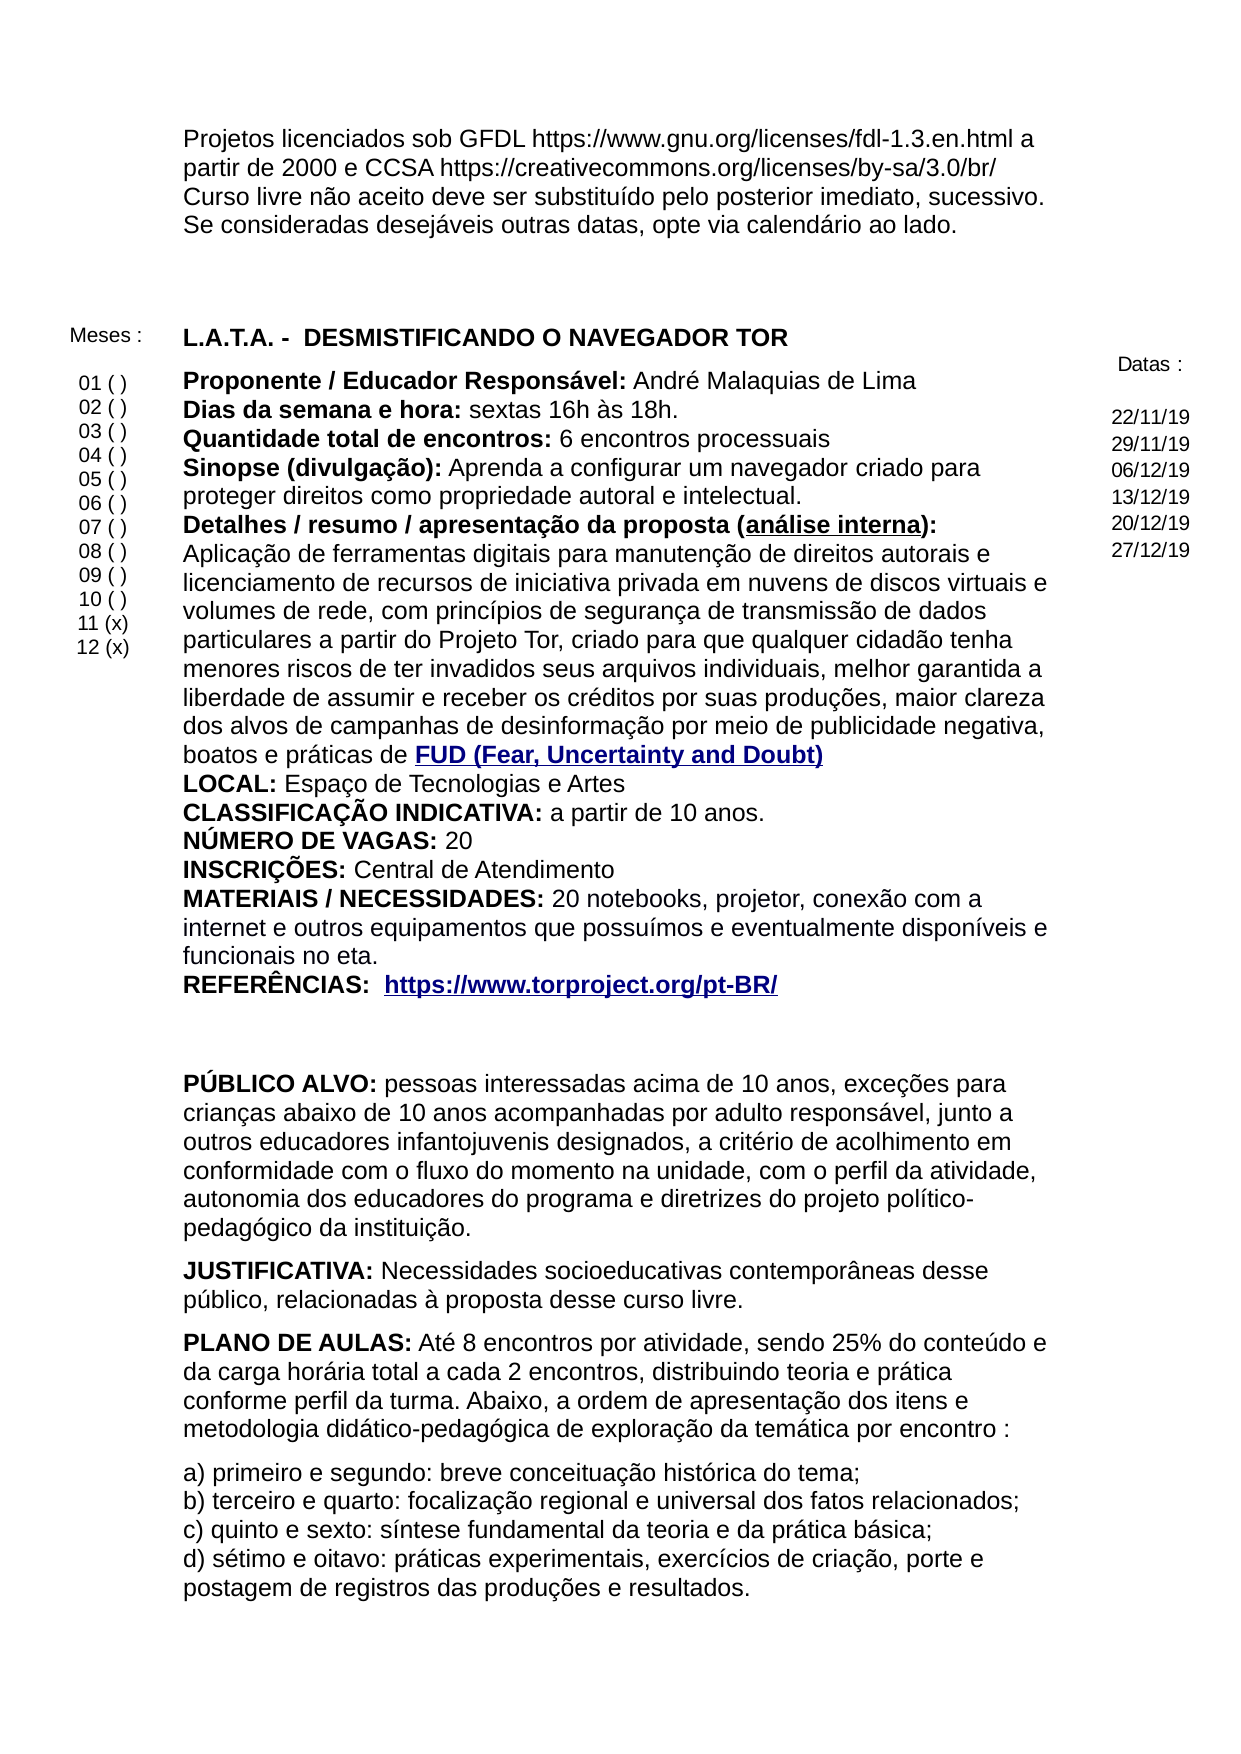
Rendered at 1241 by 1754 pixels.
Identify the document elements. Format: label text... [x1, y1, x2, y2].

table_header [1, 278, 177, 317]
table_header Meses : 01 ( ) 02 ( ) 03 ( ) 04 ( ) 05 ( ) 06 ( ) 07 ( ) 08 ( ) 09 ( ) 10 ( ) 11 (x) 12 (x) [1, 318, 177, 1004]
table_header [1064, 278, 1240, 317]
table_header [1064, 318, 1240, 1004]
table_header [178, 278, 1063, 317]
table_header L.A.T.A. - DESMISTIFICANDO O NAVEGADOR TOR Proponente / Educador Responsável: André Malaquias de Lima Dias da semana e hora: sextas 16h às 18h. Quantidade total de encontros: 6 encontros processuais Sinopse (divulgação): Aprenda a configurar um navegador criado para proteger direitos como propriedade autoral e intelectual. Detalhes / resumo / apresentação da proposta (análise interna): Aplicação de ferramentas digitais para manutenção de direitos autorais e licenciamento de recursos de iniciativa privada em nuvens de discos virtuais e volumes de rede, com princípios de segurança de transmissão de dados particulares a partir do Projeto Tor, criado para que qualquer cidadão tenha menores riscos de ter invadidos seus arquivos individuais, melhor garantida a liberdade de assumir e receber os créditos por suas produções, maior clareza dos alvos de campanhas de desinformação por meio de publicidade negativa, boatos e práticas de FUD (Fear, Uncertainty and Doubt) LOCAL: Espaço de Tecnologias e Artes CLASSIFICAÇÃO INDICATIVA: a partir de 10 anos. NÚMERO DE VAGAS: 20 INSCRIÇÕES: Central de Atendimento MATERIAIS / NECESSIDADES: 20 notebooks, projetor, conexão com a internet e outros equipamentos que possuímos e eventualmente disponíveis e funcionais no eta. REFERÊNCIAS: https://www.torproject.org/pt-BR/ [178, 318, 1063, 1004]
